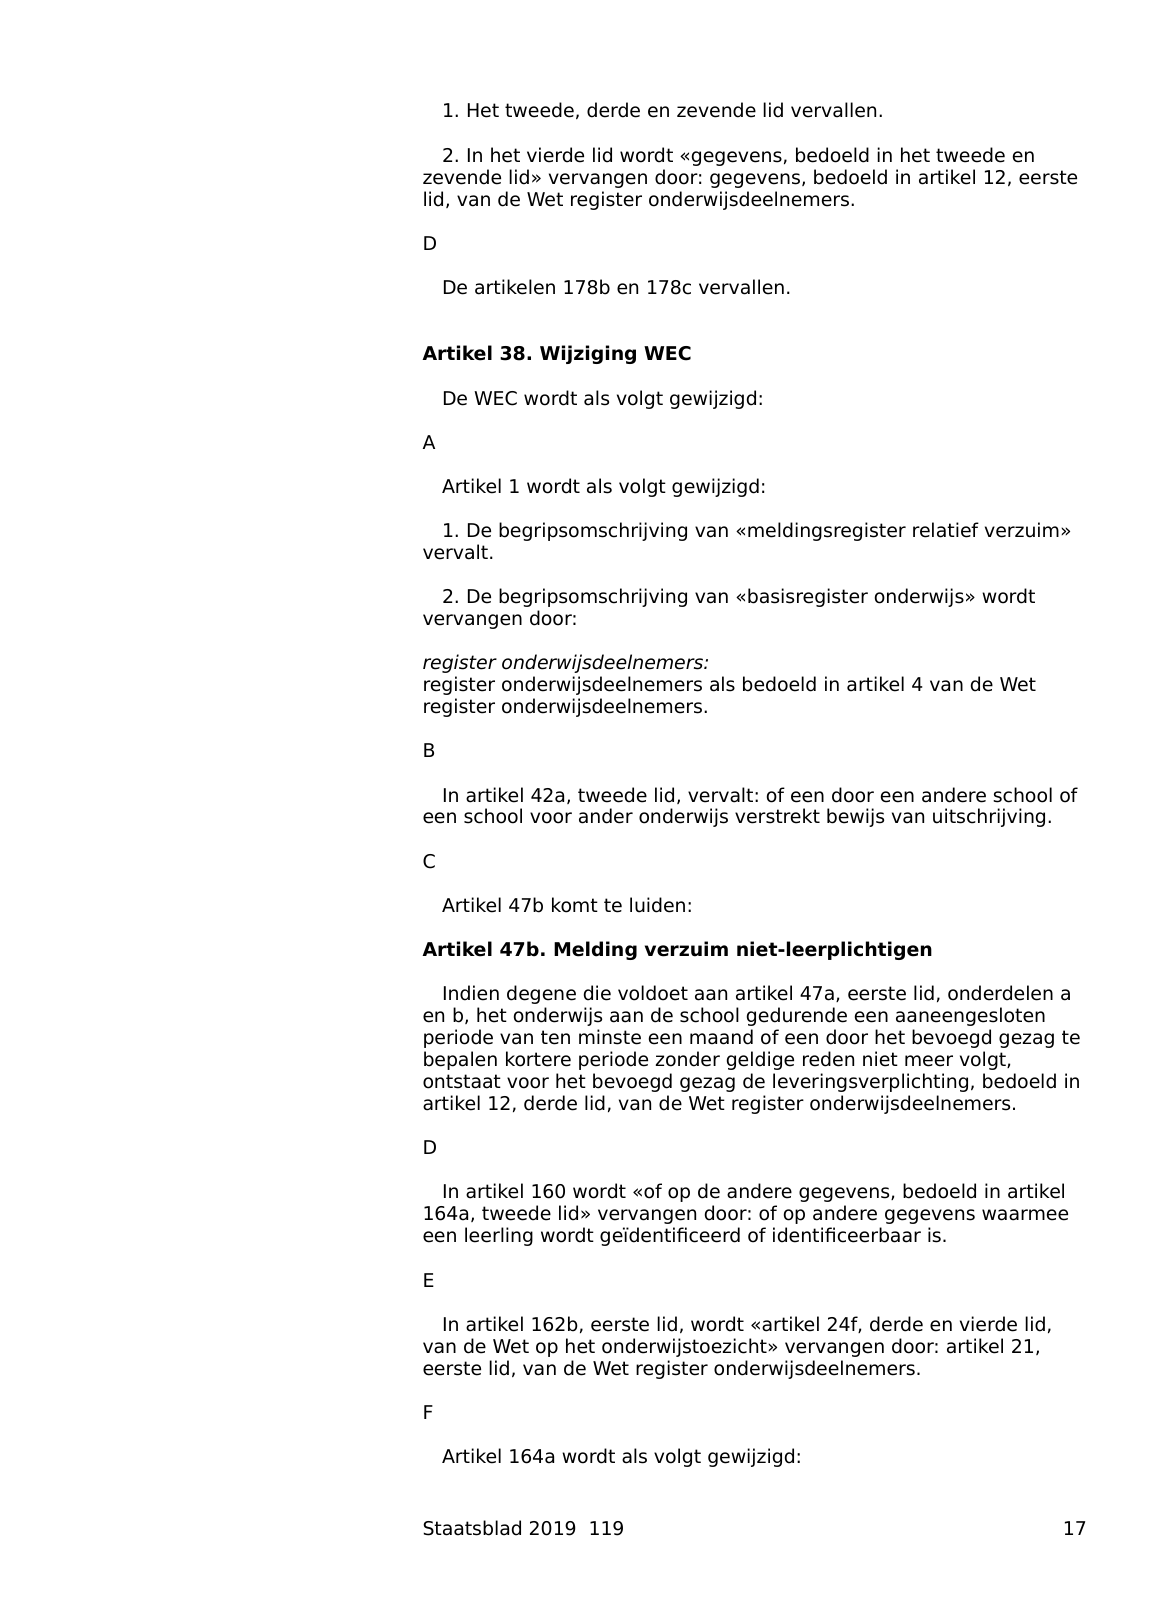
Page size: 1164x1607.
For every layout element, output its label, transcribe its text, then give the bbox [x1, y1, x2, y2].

text B [422, 740, 1087, 762]
text D [422, 233, 1087, 255]
text Indien degene die voldoet aan artikel 47a, eerste lid, onderdelen a en b, het onderwijs aan de school gedurende een aaneengesloten periode van ten minste een maand of een door het bevoegd gezag te bepalen kortere periode zonder geldige reden niet meer volgt, ontstaat voor het bevoegd gezag de leveringsverplichting, bedoeld in artikel 12, derde lid, van de Wet register onderwijsdeelnemers. [422, 983, 1087, 1115]
text Artikel 47b komt te luiden: [422, 895, 1087, 917]
text E [422, 1269, 1087, 1291]
text A [422, 432, 1087, 453]
text In artikel 42a, tweede lid, vervalt: of een door een andere school of een school voor ander onderwijs verstrekt bewijs van uitschrijving. [422, 784, 1087, 828]
text D [422, 1137, 1087, 1159]
text 2. In het vierde lid wordt «gegevens, bedoeld in het tweede en zevende lid» vervangen door: gegevens, bedoeld in artikel 12, eerste lid, van de Wet register onderwijsdeelnemers. [422, 144, 1087, 211]
text De WEC wordt als volgt gewijzigd: [422, 387, 1087, 409]
text register onderwijsdeelnemers als bedoeld in artikel 4 van de Wet register onderwijsdeelnemers. [422, 674, 1087, 718]
text 1. Het tweede, derde en zevende lid vervallen. [422, 100, 1087, 122]
text In artikel 162b, eerste lid, wordt «artikel 24f, derde en vierde lid, van de Wet op het onderwijstoezicht» vervangen door: artikel 21, eerste lid, van de Wet register onderwijsdeelnemers. [422, 1314, 1087, 1379]
text De artikelen 178b en 178c vervallen. [422, 277, 1087, 299]
text F [422, 1402, 1087, 1424]
text register onderwijsdeelnemers: [422, 652, 1087, 674]
text 1. De begripsomschrijving van «meldingsregister relatief verzuim» vervalt. [422, 520, 1087, 564]
text In artikel 160 wordt «of op de andere gegevens, bedoeld in artikel 164a, tweede lid» vervangen door: of op andere gegevens waarmee een leerling wordt geïdentificeerd of identificeerbaar is. [422, 1181, 1087, 1247]
subtitle Artikel 38. Wijziging WEC [422, 343, 1087, 365]
text 2. De begripsomschrijving van «basisregister onderwijs» wordt vervangen door: [422, 586, 1087, 630]
text C [422, 851, 1087, 873]
subtitle Artikel 47b. Melding verzuim niet-leerplichtigen [422, 939, 1087, 961]
text Artikel 1 wordt als volgt gewijzigd: [422, 476, 1087, 498]
text Artikel 164a wordt als volgt gewijzigd: [422, 1446, 1087, 1468]
